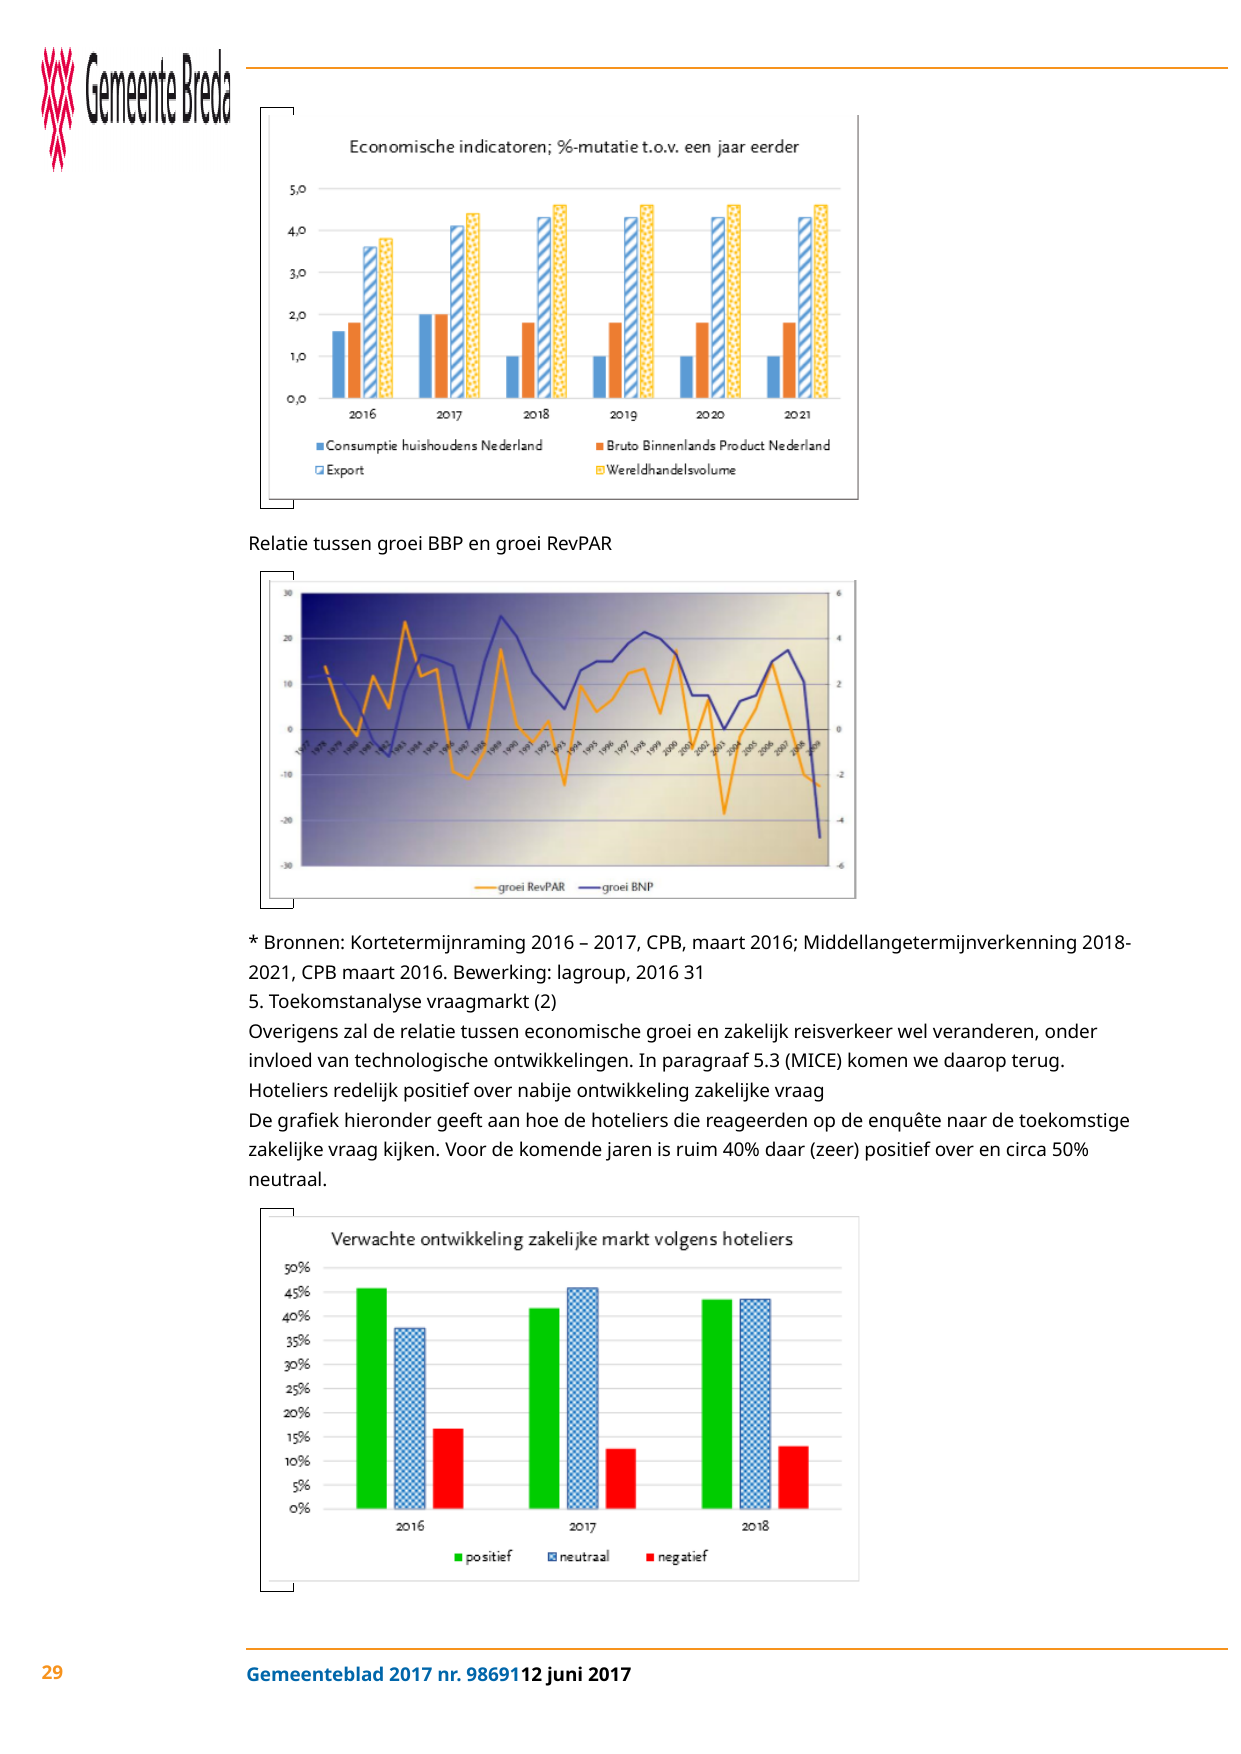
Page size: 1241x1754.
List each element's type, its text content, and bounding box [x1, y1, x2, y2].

text * Bronnen: Kortetermijnraming 2016 – 2017, CPB, maart 2016; Middellangetermijnverkenning 2018-2021, CPB maart 2016. Bewerking: lagroup, 2016 31 [248, 929, 1152, 985]
picture [268, 115, 860, 500]
text 5. Toekomstanalyse vraagmarkt (2) [248, 988, 1152, 1014]
text Overigens zal de relatie tussen economische groei en zakelijk reisverkeer wel veranderen, onder invloed van technologische ontwikkelingen. In paragraaf 5.3 (MICE) komen we daarop terug. [248, 1018, 1152, 1073]
picture [41, 47, 231, 172]
text Relatie tussen groei BBP en groei RevPAR [248, 530, 1152, 556]
text De grafiek hieronder geeft aan hoe de hoteliers die reageerden op de enquête naar de toekomstige zakelijke vraag kijken. Voor de komende jaren is ruim 40% daar (zeer) positief over en circa 50% neutraal. [248, 1107, 1152, 1192]
picture [268, 1216, 860, 1583]
text Hoteliers redelijk positief over nabije ontwikkeling zakelijke vraag [248, 1077, 1152, 1103]
picture [268, 580, 860, 899]
